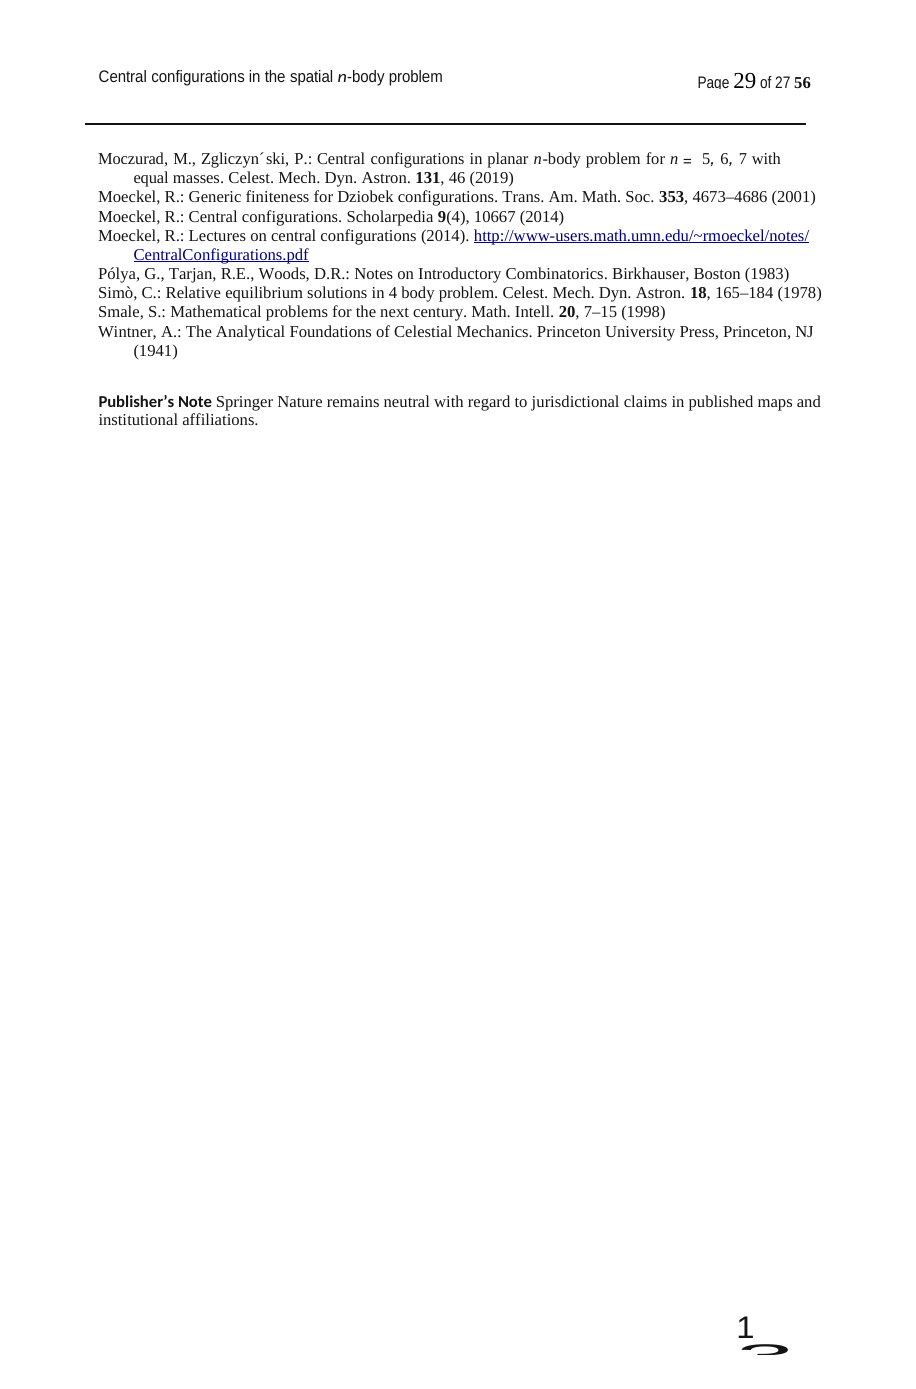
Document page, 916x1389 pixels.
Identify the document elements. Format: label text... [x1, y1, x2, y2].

text Publisher’s Note Springer Nature remains neutral with regard to jurisdictional claims in published maps and institutional affiliations. [98, 392, 830, 429]
text Moeckel, R.: Generic finiteness for Dziobek configurations. Trans. Am. Math. Soc. 353, 4673–4686 (2001) Moeckel, R.: Central configurations. Scholarpedia 9(4), 10667 (2014) [98, 187, 818, 226]
text Wintner, A.: The Analytical Foundations of Celestial Mechanics. Princeton University Press, Princeton, NJ (1941) [98, 322, 830, 360]
text Moeckel, R.: Lectures on central configurations (2014). http://www-users.math.umn.edu/~rmoeckel/notes/ CentralConfigurations.pdf [98, 226, 830, 264]
text Pólya, G., Tarjan, R.E., Woods, D.R.: Notes on Introductory Combinatorics. Birkhauser, Boston (1983) Simò, C.: Relative equilibrium solutions in 4 body problem. Celest. Mech. Dyn. Astron. 18, 165–184 (1978) Smale, S.: Mathematical problems for the next century. Math. Intell. 20, 7–15 (1998) [98, 264, 824, 321]
text Moczurad, M., Zgliczyn´ski, P.: Central configurations in planar n-body problem for n 5, 6, 7 with equal masses. Celest. Mech. Dyn. Astron. 131, 46 (2019) [98, 149, 819, 187]
text = [683, 149, 696, 172]
